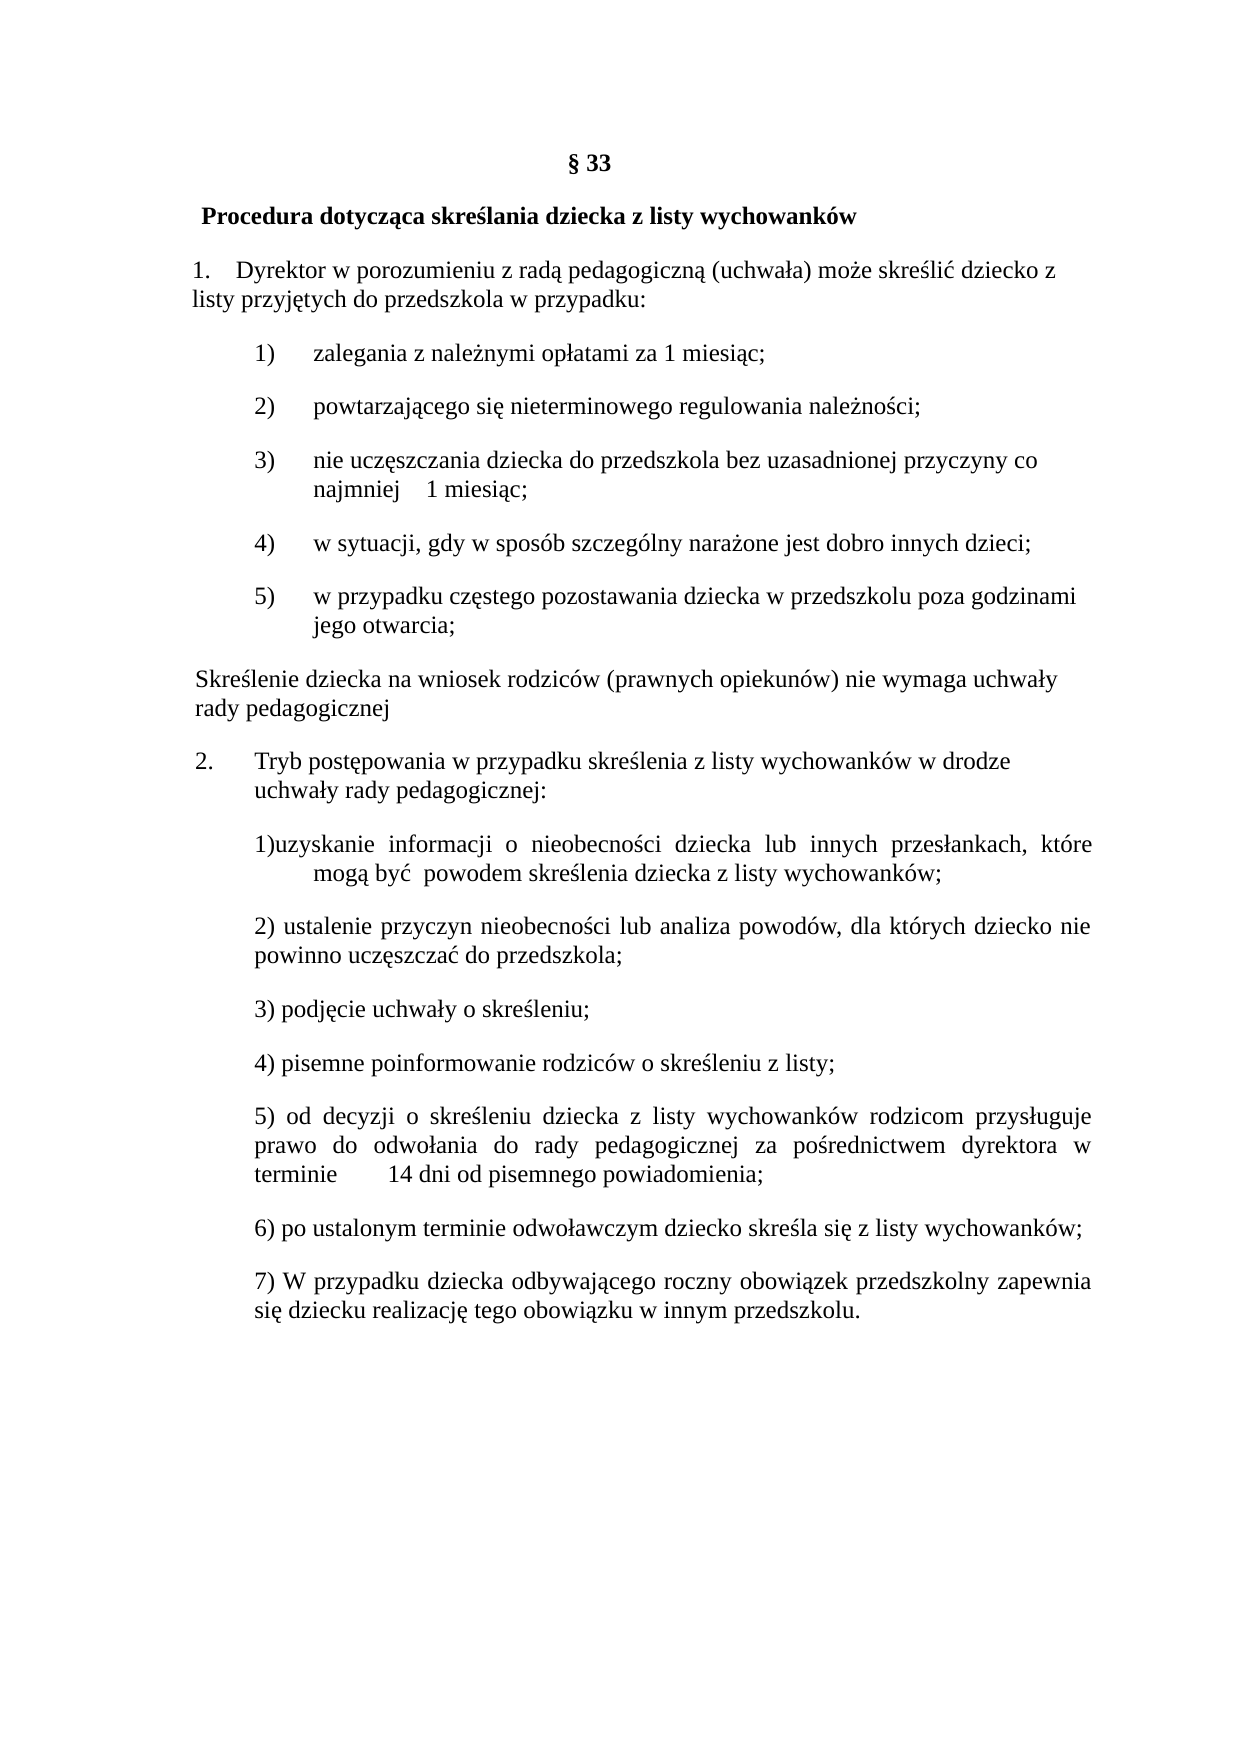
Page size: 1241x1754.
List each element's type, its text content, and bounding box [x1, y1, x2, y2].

text 1)uzyskanie informacji o nieobecności dziecka lub innych przesłankach, które mogą być powodem skreślenia dziecka z listy wychowanków; [254, 829, 1092, 886]
text Skreślenie dziecka na wniosek rodziców (prawnych opiekunów) nie wymaga uchwały rady pedagogicznej [195, 664, 1092, 721]
list nie uczęszczania dziecka do przedszkola bez uzasadnionej przyczyny co najmniej 1 miesiąc; [254, 445, 1092, 503]
list 7) W przypadku dziecka odbywającego roczny obowiązek przedszkolny zapewnia się dziecku realizację tego obowiązku w innym przedszkolu. [254, 1266, 1092, 1324]
list 3) podjęcie uchwały o skreśleniu; [254, 994, 1092, 1023]
list 4) pisemne poinformowanie rodziców o skreśleniu z listy; [254, 1048, 1092, 1076]
list powtarzającego się nieterminowego regulowania należności; [254, 391, 1092, 420]
list w przypadku częstego pozostawania dziecka w przedszkolu poza godzinami jego otwarcia; [254, 581, 1092, 639]
list 5) od decyzji o skreśleniu dziecka z listy wychowanków rodzicom przysługuje prawo do odwołania do rady pedagogicznej za pośrednictwem dyrektora w terminie 14 dni od pisemnego powiadomienia; [254, 1101, 1092, 1188]
list w sytuacji, gdy w sposób szczególny narażone jest dobro innych dzieci; [254, 528, 1092, 556]
list Tryb postępowania w przypadku skreślenia z listy wychowanków w drodze uchwały rady pedagogicznej: [195, 746, 1092, 804]
list 6) po ustalonym terminie odwoławczym dziecko skreśla się z listy wychowanków; [254, 1213, 1092, 1241]
list 1. Dyrektor w porozumieniu z radą pedagogiczną (uchwała) może skreślić dziecko z listy przyjętych do przedszkola w przypadku: [192, 255, 1092, 313]
list 2) ustalenie przyczyn nieobecności lub analiza powodów, dla których dziecko nie powinno uczęszczać do przedszkola; [254, 911, 1092, 969]
text Procedura dotycząca skreślania dziecka z listy wychowanków [195, 201, 1092, 230]
list zalegania z należnymi opłatami za 1 miesiąc; [254, 338, 1092, 366]
text § 33 [195, 148, 1092, 176]
